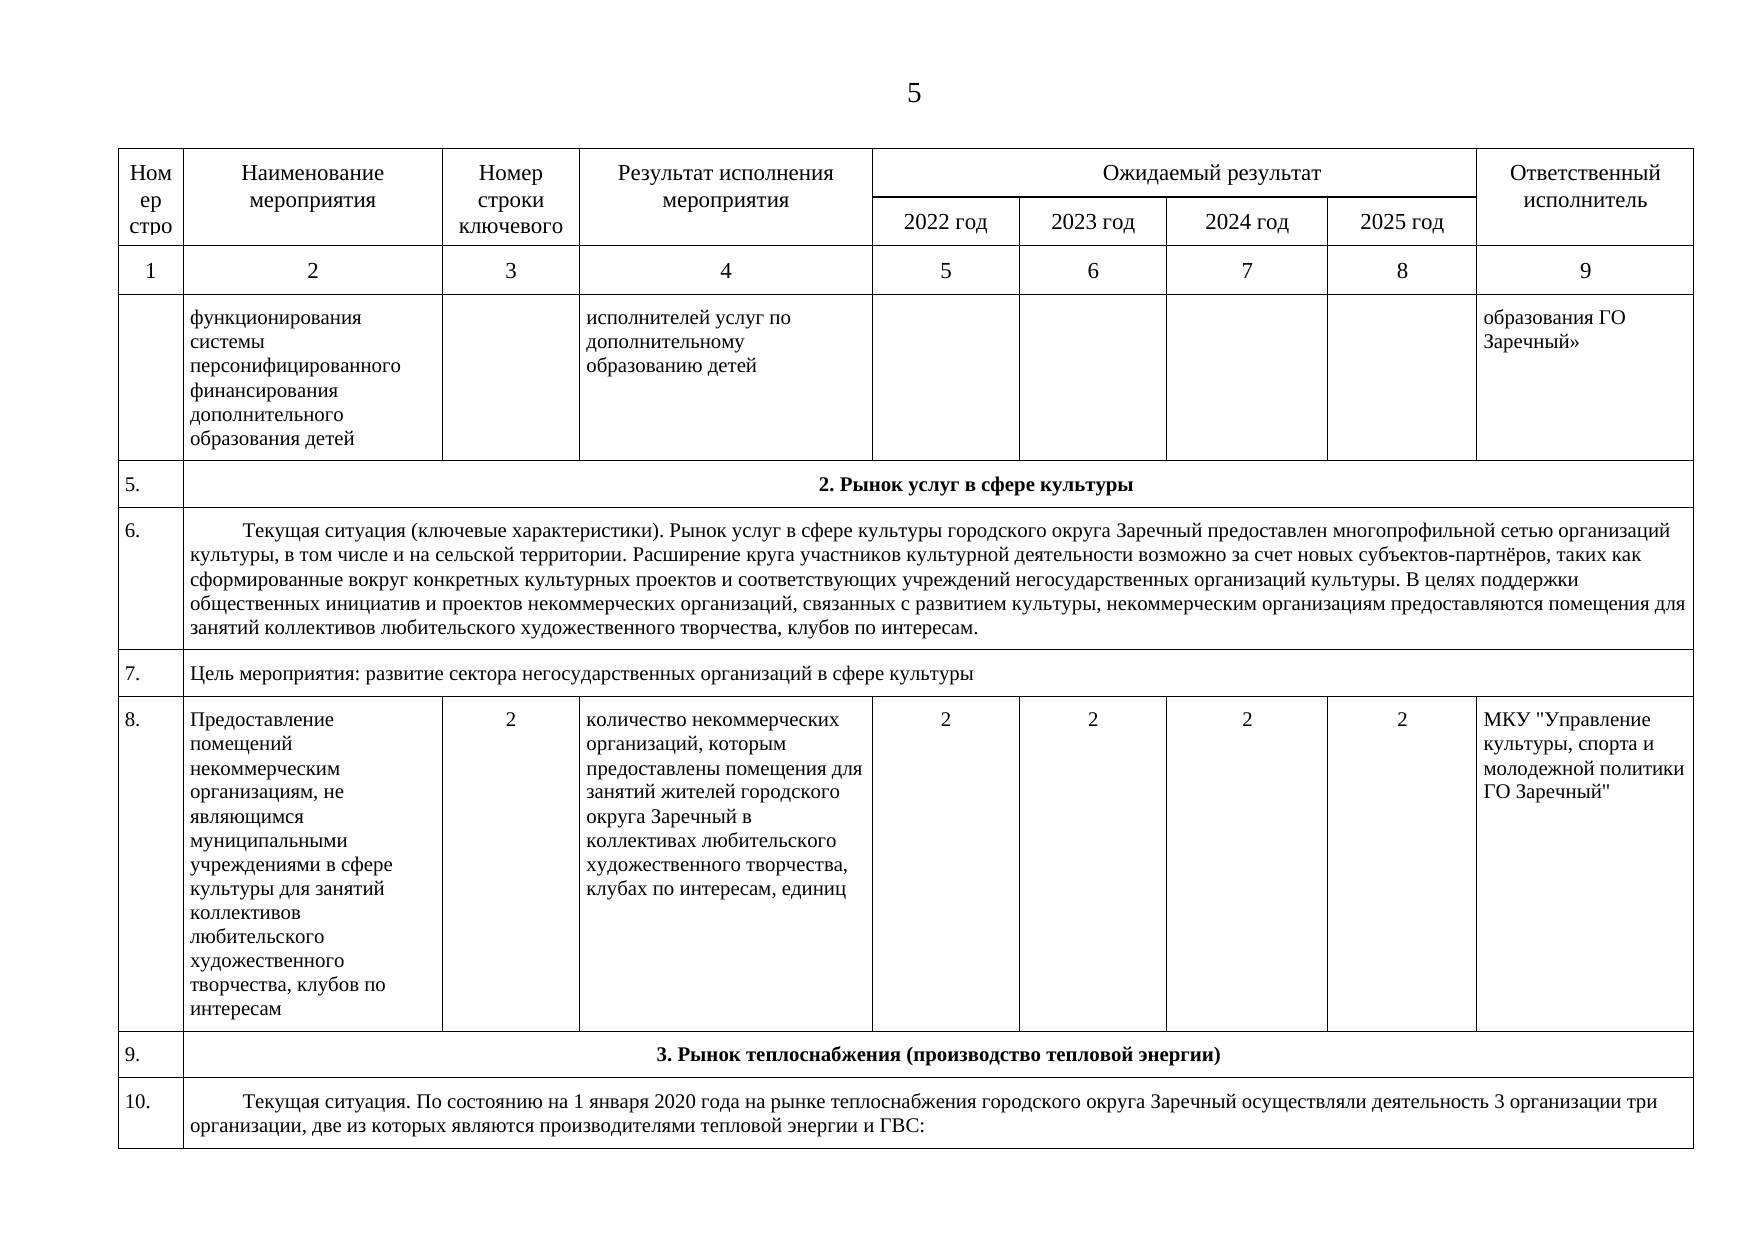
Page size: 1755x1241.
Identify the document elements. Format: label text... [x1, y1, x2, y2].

table_cell 2 [1020, 697, 1166, 1031]
table_cell 5 [873, 246, 1019, 294]
table_cell 3 [443, 246, 579, 294]
table_header Ответственный исполнитель [1477, 149, 1693, 245]
table_cell 5. [119, 461, 183, 507]
table_cell 2 [873, 697, 1019, 1031]
table_cell 2023 год [1020, 198, 1166, 245]
table_cell [1328, 295, 1476, 460]
table_cell 9 [1477, 246, 1693, 294]
table_cell Текущая ситуация (ключевые характеристики). Рынок услуг в сфере культуры городского округа Заречный предоставлен многопрофильной сетью организаций культуры, в том числе и на сельской территории. Расширение круга участников культурной деятельности возможно за счет новых субъектов-партнёров, таких как сформированные вокруг конкретных культурных проектов и соответствующих учреждений негосударственных организаций культуры. В целях поддержки общественных инициатив и проектов некоммерческих организаций, связанных с развитием культуры, некоммерческим организациям предоставляются помещения для занятий коллективов любительского художественного творчества, клубов по интересам. [184, 508, 1693, 649]
table_cell 2024 год [1167, 198, 1327, 245]
table_cell 7 [1167, 246, 1327, 294]
table_header Результат исполнения мероприятия [580, 149, 872, 245]
table_cell Предоставление помещений некоммерческим организациям, не являющимся муниципальными учреждениями в сфере культуры для занятий коллективов любительского художественного творчества, клубов по интересам [184, 697, 442, 1031]
table_cell 1 [119, 246, 183, 294]
table_cell 2 [443, 697, 579, 1031]
table_cell 2 [1167, 697, 1327, 1031]
table_cell образования ГО Заречный» [1477, 295, 1693, 460]
table_cell [443, 295, 579, 460]
table_cell 8. [119, 697, 183, 1031]
table_header Номер строки [119, 149, 183, 245]
table_header Наименование мероприятия [184, 149, 442, 245]
table_cell 4 [580, 246, 872, 294]
table_cell [1020, 295, 1166, 460]
table_cell функционирования системы персонифицированного финансирования дополнительного образования детей [184, 295, 442, 460]
table_cell 2022 год [873, 198, 1019, 245]
table_cell 6. [119, 508, 183, 649]
table_cell количество некоммерческих организаций, которым предоставлены помещения для занятий жителей городского округа Заречный в коллективах любительского художественного творчества, клубах по интересам, единиц [580, 697, 872, 1031]
table_cell 8 [1328, 246, 1476, 294]
table_cell 9. [119, 1032, 183, 1077]
table_cell 3. Рынок теплоснабжения (производство тепловой энергии) [184, 1032, 1693, 1077]
table_header Номер строки ключевого показателя, на достижение которого направлено мероприятие [443, 149, 579, 245]
table_cell Текущая ситуация. По состоянию на 1 января 2020 года на рынке теплоснабжения городского округа Заречный осуществляли деятельность 3 организации три организации, две из которых являются производителями тепловой энергии и ГВС: [184, 1078, 1693, 1147]
table_cell 2 [184, 246, 442, 294]
table_cell [873, 295, 1019, 460]
table_cell 10. [119, 1078, 183, 1147]
table_cell 2025 год [1328, 198, 1476, 245]
table_cell [1167, 295, 1327, 460]
table_cell МКУ "Управление культуры, спорта и молодежной политики ГО Заречный" [1477, 697, 1693, 1031]
table_cell Цель мероприятия: развитие сектора негосударственных организаций в сфере культуры [184, 650, 1693, 696]
table_cell 7. [119, 650, 183, 696]
table_cell 6 [1020, 246, 1166, 294]
table_cell 2. Рынок услуг в сфере культуры [184, 461, 1693, 507]
table_header Ожидаемый результат [873, 149, 1476, 196]
table_cell исполнителей услуг по дополнительному образованию детей [580, 295, 872, 460]
table_cell 2 [1328, 697, 1476, 1031]
table_cell [119, 295, 183, 460]
